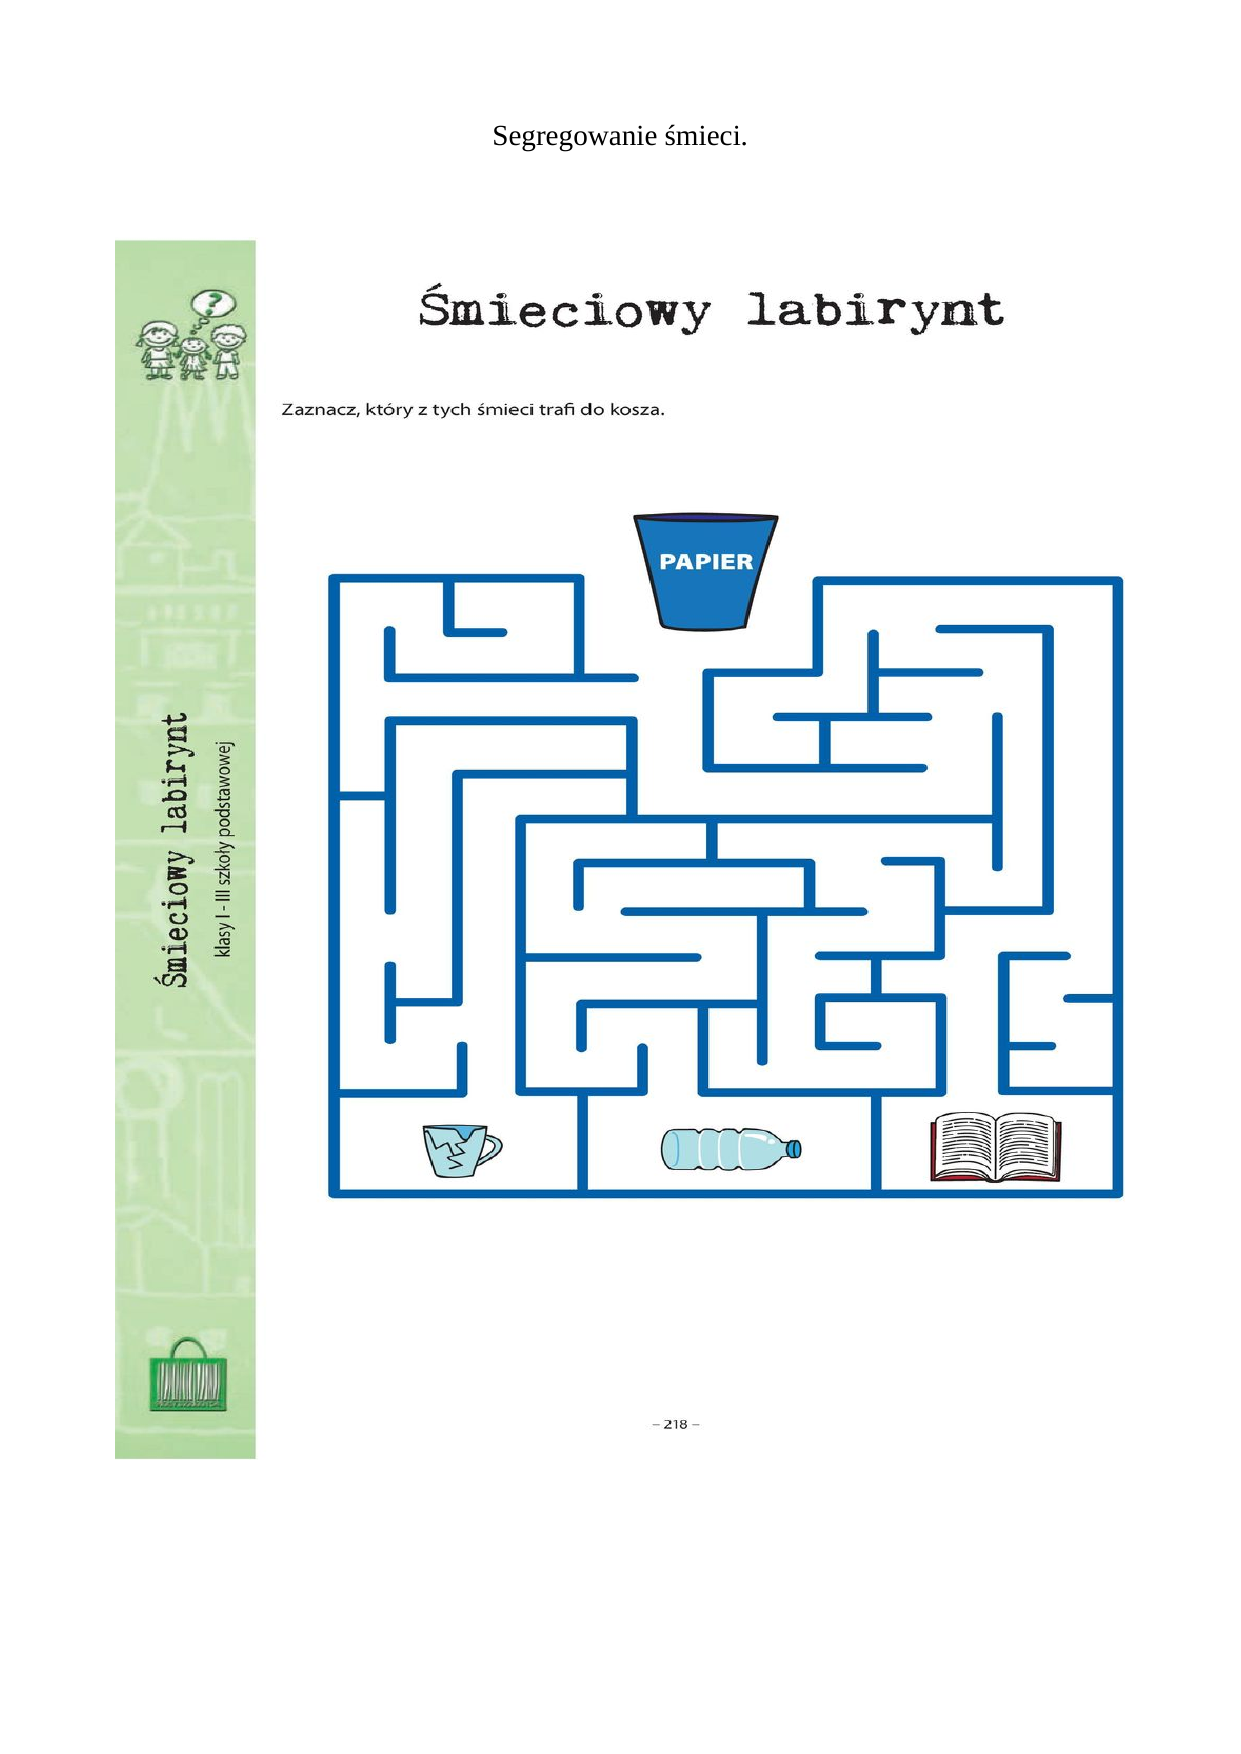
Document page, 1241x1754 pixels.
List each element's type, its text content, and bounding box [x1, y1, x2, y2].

text Segregowanie śmieci. [118, 118, 1122, 152]
picture [115, 237, 1125, 1460]
